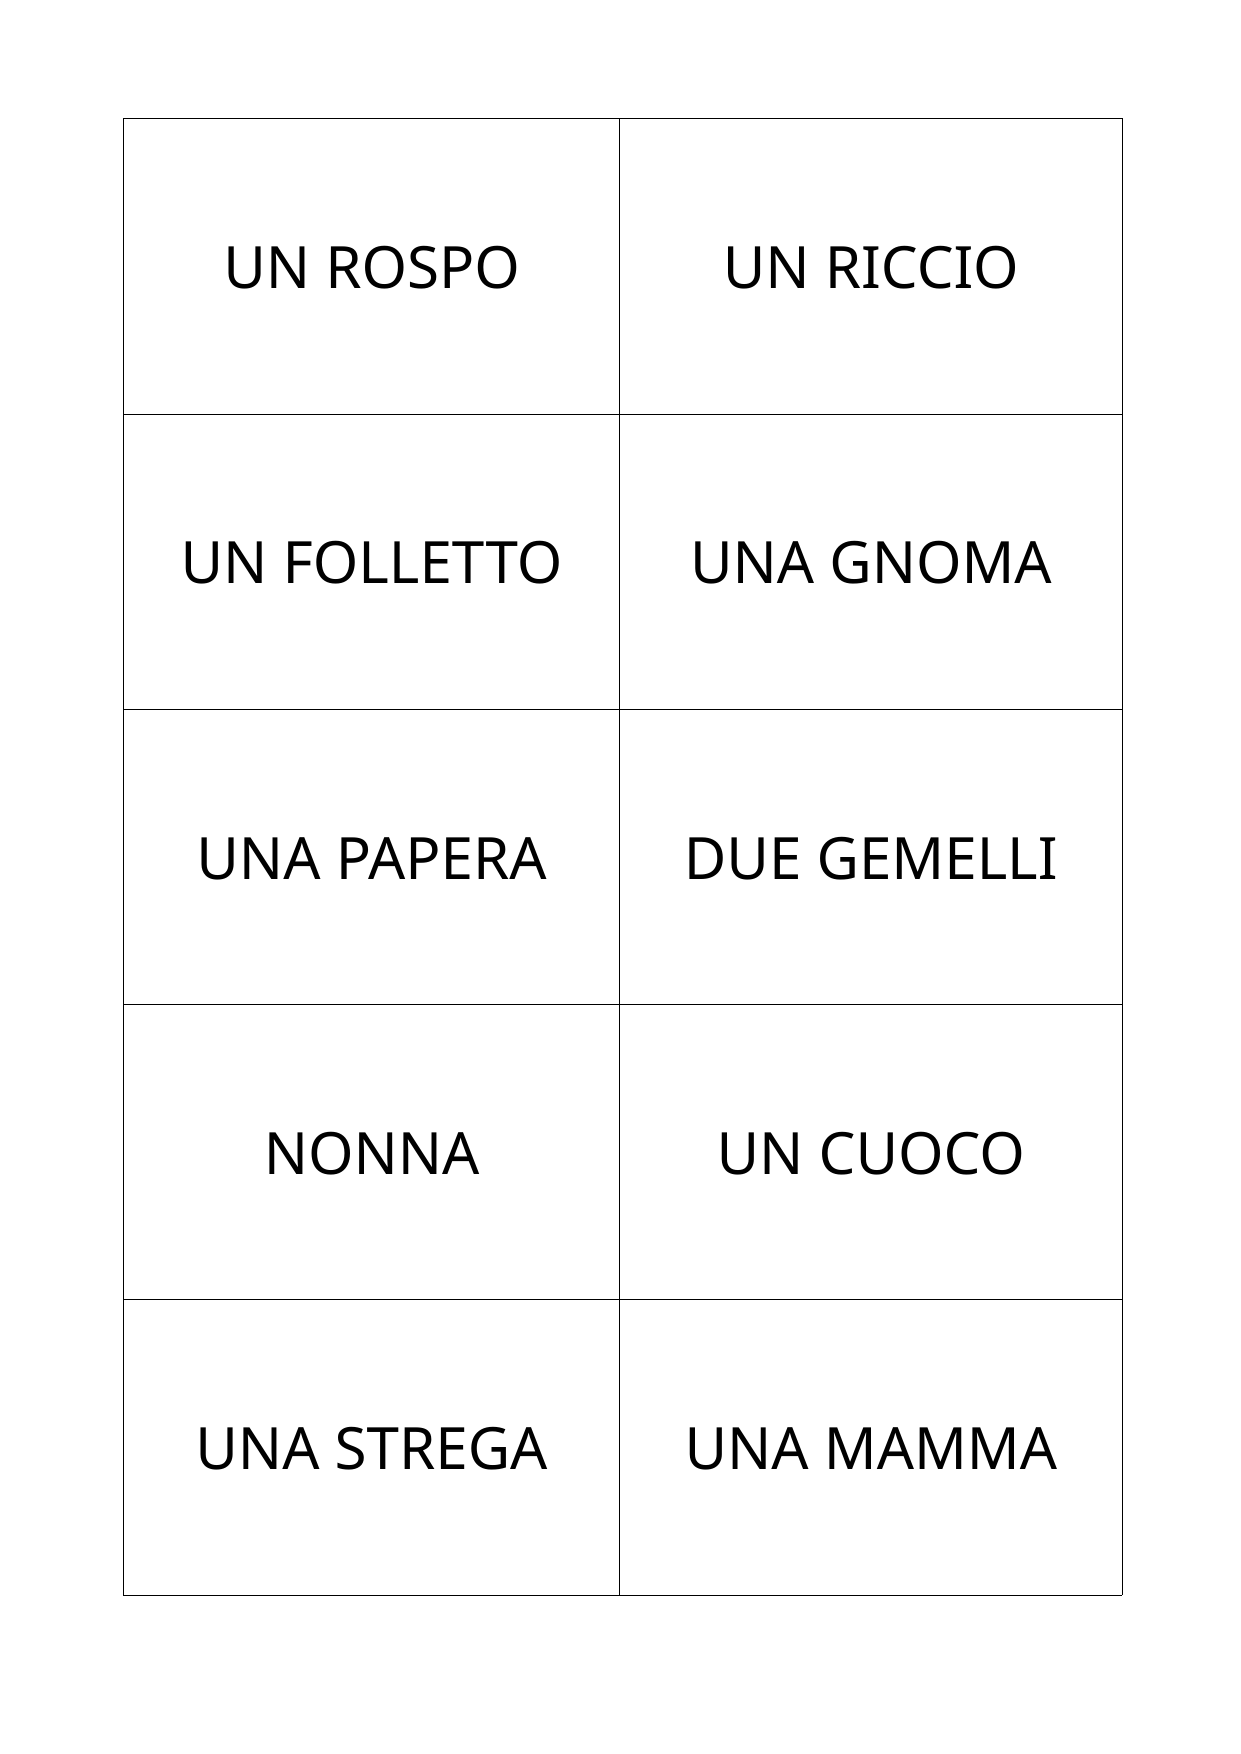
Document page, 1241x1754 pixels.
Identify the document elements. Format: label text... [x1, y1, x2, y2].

table_cell NONNA [124, 1005, 619, 1299]
table_cell UN FOLLETTO [124, 415, 619, 709]
table_cell UN RICCIO [620, 119, 1122, 413]
table_cell UNA STREGA [124, 1300, 619, 1595]
table_cell DUE GEMELLI [620, 710, 1122, 1004]
table_cell UNA MAMMA [620, 1300, 1122, 1595]
table_cell UNA PAPERA [124, 710, 619, 1004]
table_cell UN CUOCO [620, 1005, 1122, 1299]
table_cell UN ROSPO [124, 119, 619, 413]
table_cell UNA GNOMA [620, 415, 1122, 709]
